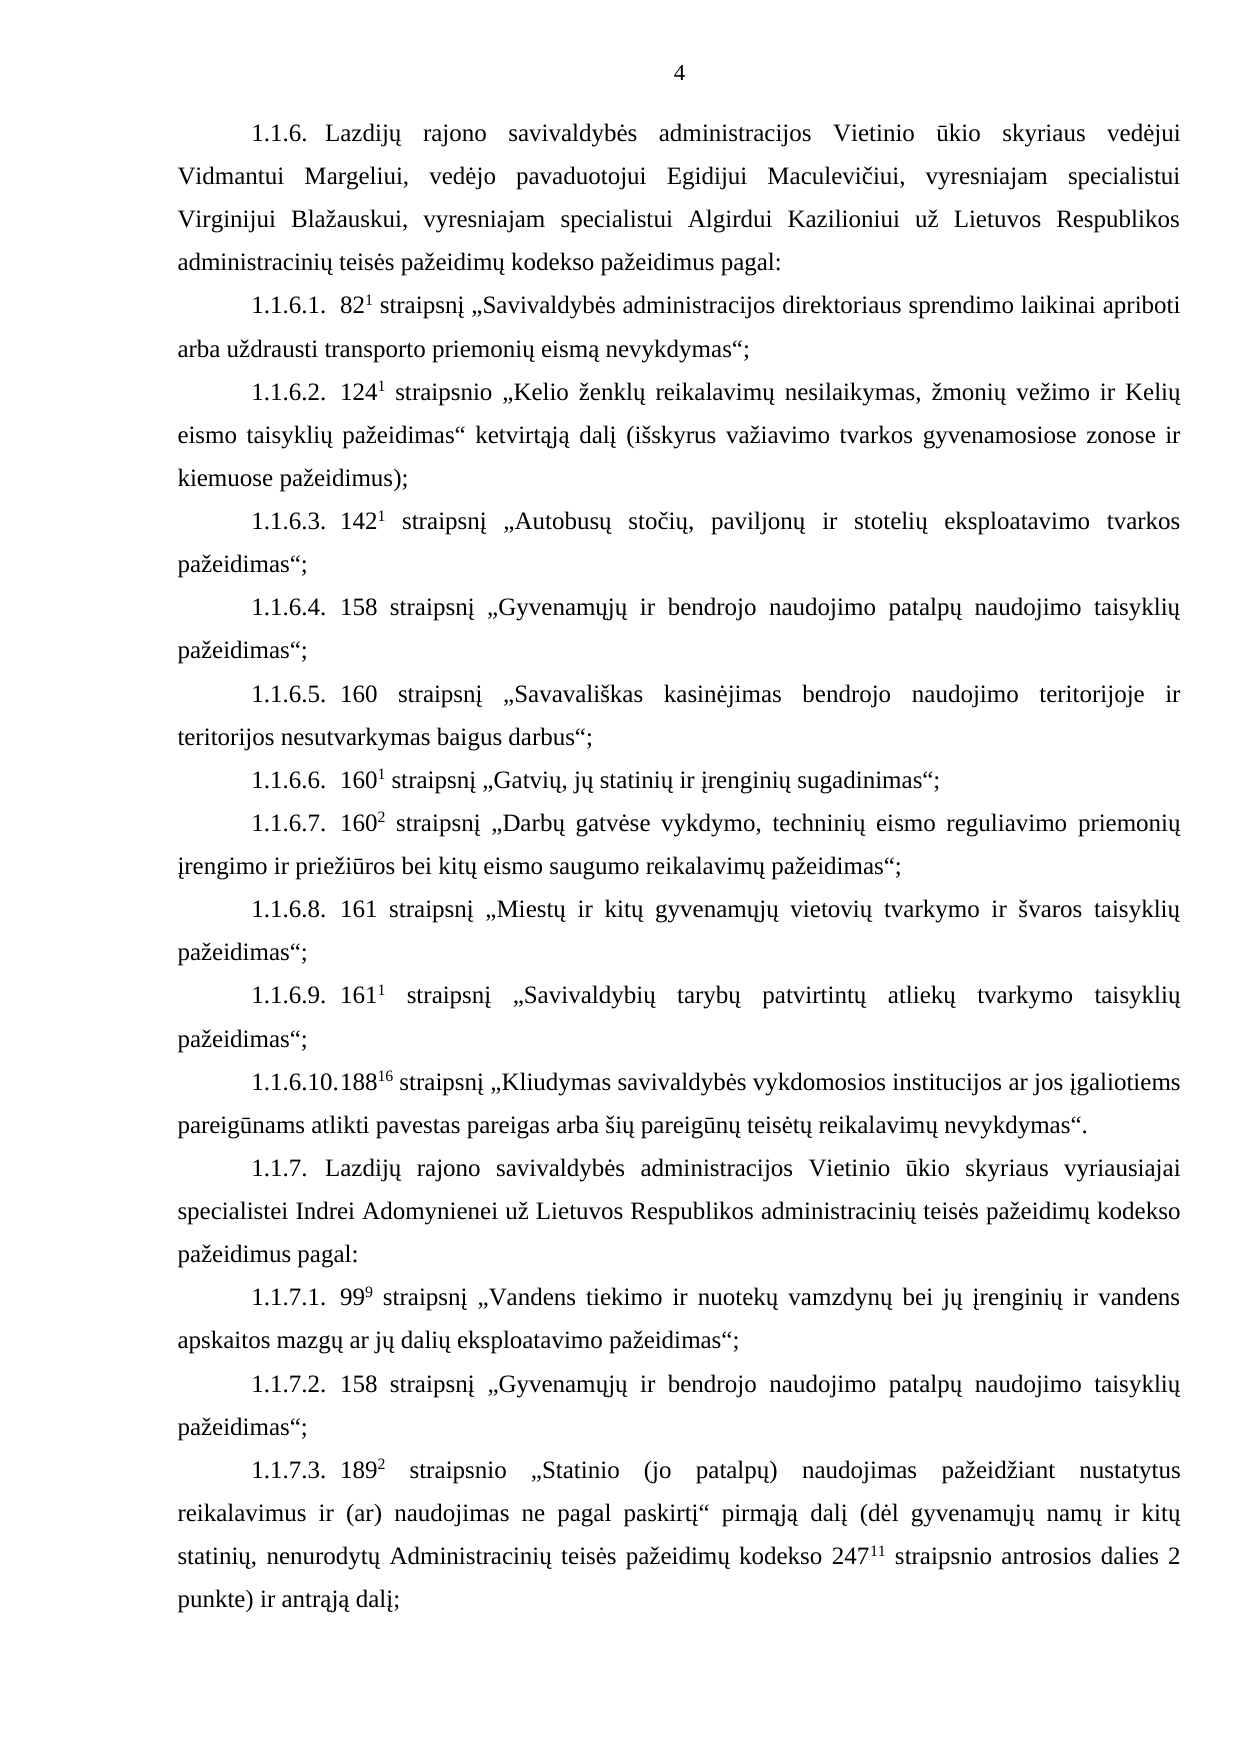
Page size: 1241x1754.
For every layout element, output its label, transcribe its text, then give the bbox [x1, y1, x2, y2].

text 1.1.7. Lazdijų rajono savivaldybės administracijos Vietinio ūkio skyriaus vyriausiajai specialistei Indrei Adomynienei už Lietuvos Respublikos administracinių teisės pažeidimų kodekso pažeidimus pagal: [177, 1153, 1181, 1268]
text 1.1.6.6. 1601 straipsnį „Gatvių, jų statinių ir įrenginių sugadinimas“; [177, 765, 1181, 794]
text 1.1.6.2. 1241 straipsnio „Kelio ženklų reikalavimų nesilaikymas, žmonių vežimo ir Kelių eismo taisyklių pažeidimas“ ketvirtąją dalį (išskyrus važiavimo tvarkos gyvenamosiose zonose ir kiemuose pažeidimus); [177, 377, 1181, 492]
text 1.1.7.3. 1892 straipsnio „Statinio (jo patalpų) naudojimas pažeidžiant nustatytus reikalavimus ir (ar) naudojimas ne pagal paskirtį“ pirmąją dalį (dėl gyvenamųjų namų ir kitų statinių, nenurodytų Administracinių teisės pažeidimų kodekso 24711 straipsnio antrosios dalies 2 punkte) ir antrąją dalį; [177, 1455, 1181, 1613]
text 1.1.6.10. 18816 straipsnį „Kliudymas savivaldybės vykdomosios institucijos ar jos įgaliotiems pareigūnams atlikti pavestas pareigas arba šių pareigūnų teisėtų reikalavimų nevykdymas“. [177, 1067, 1181, 1139]
text 1.1.6.8. 161 straipsnį „Miestų ir kitų gyvenamųjų vietovių tvarkymo ir švaros taisyklių pažeidimas“; [177, 894, 1181, 966]
text 1.1.6. Lazdijų rajono savivaldybės administracijos Vietinio ūkio skyriaus vedėjui Vidmantui Margeliui, vedėjo pavaduotojui Egidijui Maculevičiui, vyresniajam specialistui Virginijui Blažauskui, vyresniajam specialistui Algirdui Kazilioniui už Lietuvos Respublikos administracinių teisės pažeidimų kodekso pažeidimus pagal: [177, 118, 1181, 276]
text 1.1.6.1. 821 straipsnį „Savivaldybės administracijos direktoriaus sprendimo laikinai apriboti arba uždrausti transporto priemonių eismą nevykdymas“; [177, 291, 1181, 362]
text 1.1.6.9. 1611 straipsnį „Savivaldybių tarybų patvirtintų atliekų tvarkymo taisyklių pažeidimas“; [177, 981, 1181, 1052]
text 1.1.6.7. 1602 straipsnį „Darbų gatvėse vykdymo, techninių eismo reguliavimo priemonių įrengimo ir priežiūros bei kitų eismo saugumo reikalavimų pažeidimas“; [177, 808, 1181, 880]
text 1.1.6.3. 1421 straipsnį „Autobusų stočių, paviljonų ir stotelių eksploatavimo tvarkos pažeidimas“; [177, 506, 1181, 578]
text 1.1.6.5. 160 straipsnį „Savavališkas kasinėjimas bendrojo naudojimo teritorijoje ir teritorijos nesutvarkymas baigus darbus“; [177, 679, 1181, 751]
text 1.1.6.4. 158 straipsnį „Gyvenamųjų ir bendrojo naudojimo patalpų naudojimo taisyklių pažeidimas“; [177, 592, 1181, 664]
text 1.1.7.1. 999 straipsnį „Vandens tiekimo ir nuotekų vamzdynų bei jų įrenginių ir vandens apskaitos mazgų ar jų dalių eksploatavimo pažeidimas“; [177, 1282, 1181, 1354]
text 1.1.7.2. 158 straipsnį „Gyvenamųjų ir bendrojo naudojimo patalpų naudojimo taisyklių pažeidimas“; [177, 1369, 1181, 1441]
